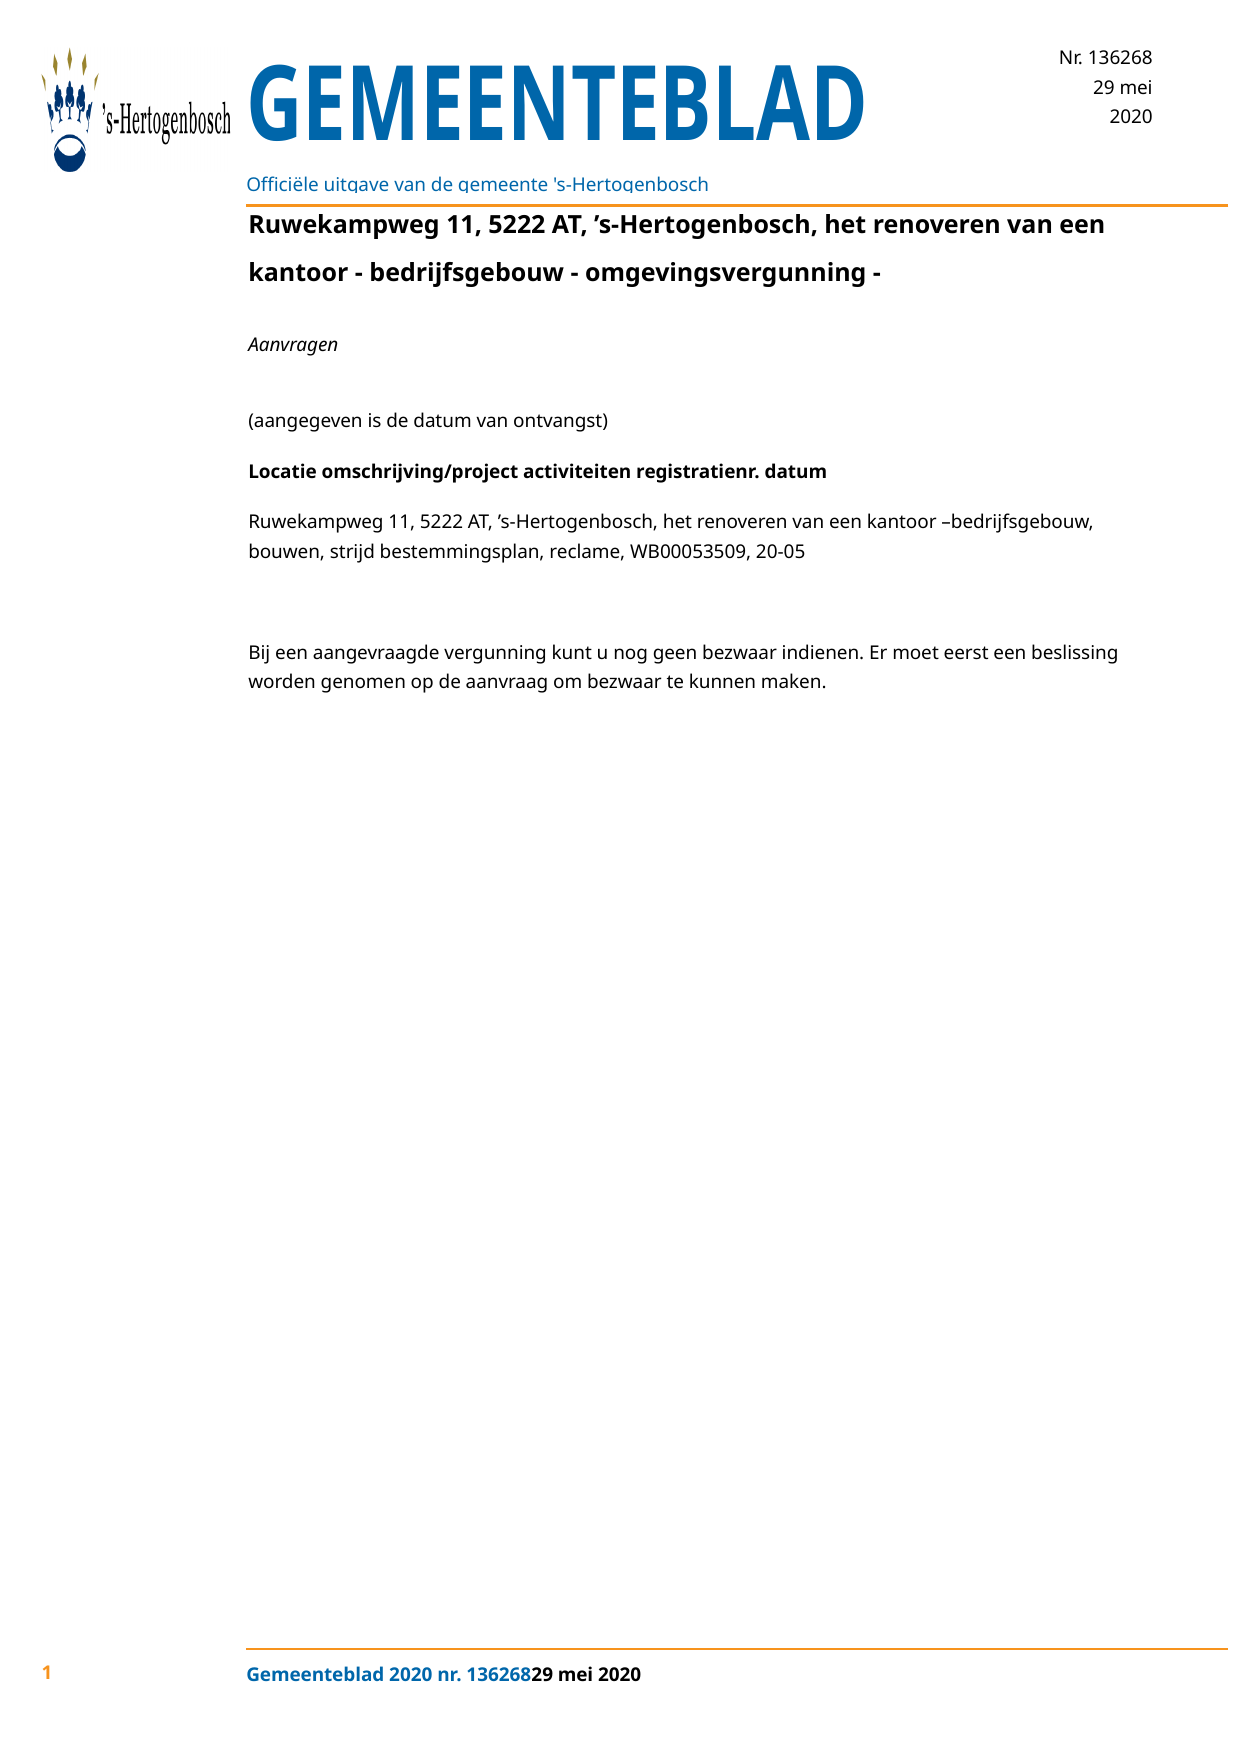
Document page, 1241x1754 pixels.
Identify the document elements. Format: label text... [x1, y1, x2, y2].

text Locatie omschrijving/project activiteiten registratienr. datum [248, 458, 1152, 484]
text Ruwekampweg 11, 5222 AT, ’s-Hertogenbosch, het renoveren van een kantoor –bedrijfsgebouw, bouwen, strijd bestemmingsplan, reclame, WB00053509, 20-05 [248, 508, 1152, 564]
text Bij een aangevraagde vergunning kunt u nog geen bezwaar indienen. Er moet eerst een beslissing worden genomen op de aanvraag om bezwaar te kunnen maken. [248, 639, 1152, 694]
text Ruwekampweg 11, 5222 AT, ’s-Hertogenbosch, het renoveren van een kantoor - bedrijfsgebouw - omgevingsvergunning - [248, 207, 1152, 288]
picture [41, 47, 231, 172]
text Aanvragen [248, 331, 1152, 357]
text (aangegeven is de datum van ontvangst) [248, 408, 1152, 433]
